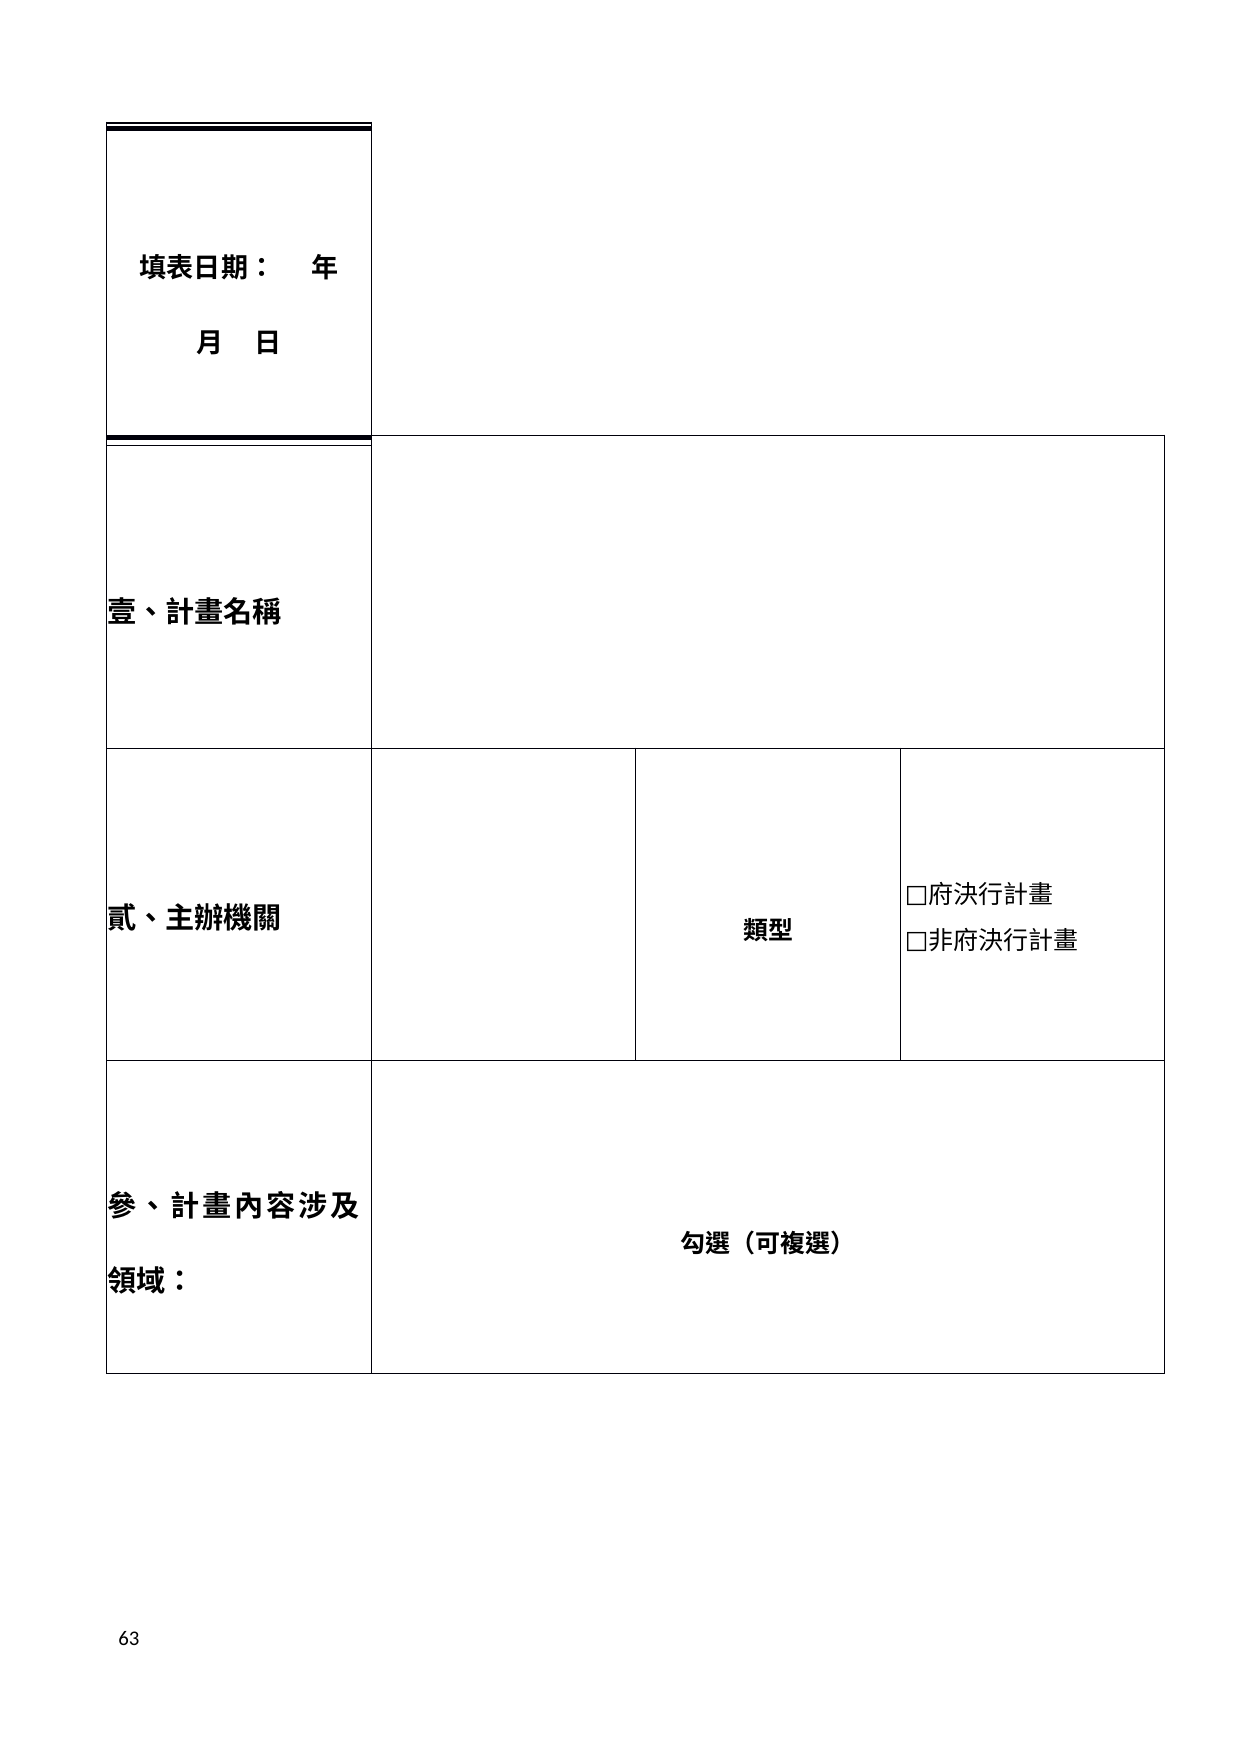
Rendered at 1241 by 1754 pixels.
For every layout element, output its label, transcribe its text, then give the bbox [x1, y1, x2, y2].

table_cell [107, 440, 371, 445]
table_cell 勾選（可複選） [372, 1061, 1164, 1373]
table_cell [372, 749, 635, 1060]
table_cell 壹、計畫名稱 [107, 446, 371, 747]
table_cell □府決行計畫 □非府決行計畫 [901, 749, 1164, 1060]
table_cell 貳、主辦機關 [107, 749, 371, 1060]
table_cell [372, 436, 1164, 747]
table_header 填表日期： 年 月 日 [107, 131, 371, 434]
table_cell 類型 [636, 749, 900, 1060]
table_cell 參、計畫內容涉及領域： [107, 1061, 371, 1373]
